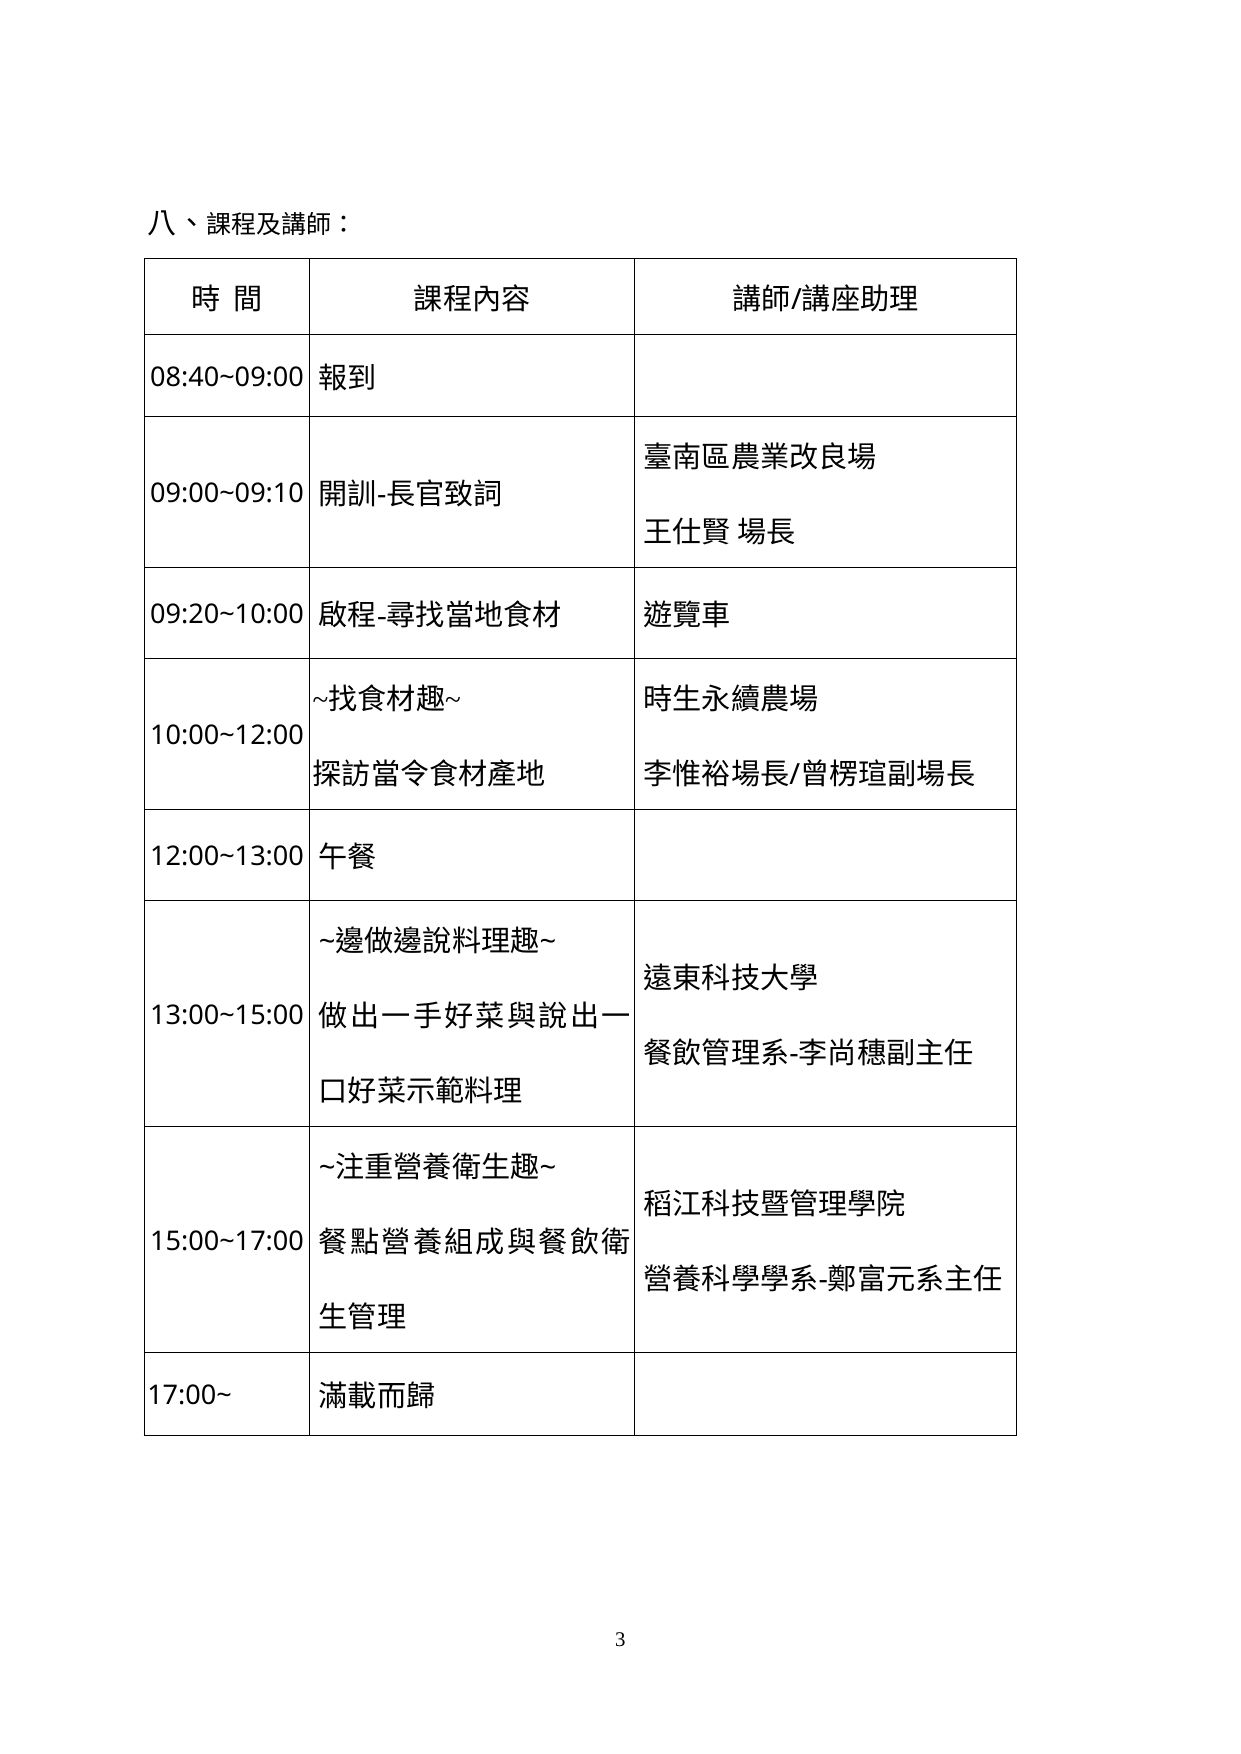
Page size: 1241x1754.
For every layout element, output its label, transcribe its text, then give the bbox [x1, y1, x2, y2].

table_cell 報到 [310, 335, 634, 416]
table_cell ~注重營養衛生趣~ 餐點營養組成與餐飲衛生管理 [310, 1127, 634, 1352]
table_cell ~找食材趣~ 探訪當令食材產地 [310, 659, 634, 809]
table_cell 13:00~15:00 [145, 901, 309, 1126]
table_cell 15:00~17:00 [145, 1127, 309, 1352]
table_cell 時生永續農場 李惟裕場長/曾楞瑄副場長 [635, 659, 1016, 809]
table_cell [635, 810, 1016, 900]
table_cell 遠東科技大學 餐飲管理系-李尚穗副主任 [635, 901, 1016, 1126]
table_cell 滿載而歸 [310, 1353, 634, 1435]
table_cell 09:20~10:00 [145, 568, 309, 658]
table_cell [635, 1353, 1016, 1435]
table_cell 遊覽車 [635, 568, 1016, 658]
table_cell 09:00~09:10 [145, 417, 309, 567]
table_cell [635, 335, 1016, 416]
table_cell 午餐 [310, 810, 634, 900]
table_cell ~邊做邊說料理趣~ 做出一手好菜與說出一口好菜示範料理 [310, 901, 634, 1126]
table_cell 稻江科技暨管理學院 營養科學學系-鄭富元系主任 [635, 1127, 1016, 1352]
table_header 時 間 [145, 259, 309, 334]
table_cell 臺南區農業改良場 王仕賢 場長 [635, 417, 1016, 567]
table_cell 08:40~09:00 [145, 335, 309, 416]
list 課程及講師： [148, 183, 1093, 258]
table_header 課程內容 [310, 259, 634, 334]
table_cell 開訓-長官致詞 [310, 417, 634, 567]
table_cell 17:00~ [145, 1353, 309, 1435]
table_cell 啟程-尋找當地食材 [310, 568, 634, 658]
table_cell 10:00~12:00 [145, 659, 309, 809]
table_cell 12:00~13:00 [145, 810, 309, 900]
table_header 講師/講座助理 [635, 259, 1016, 334]
